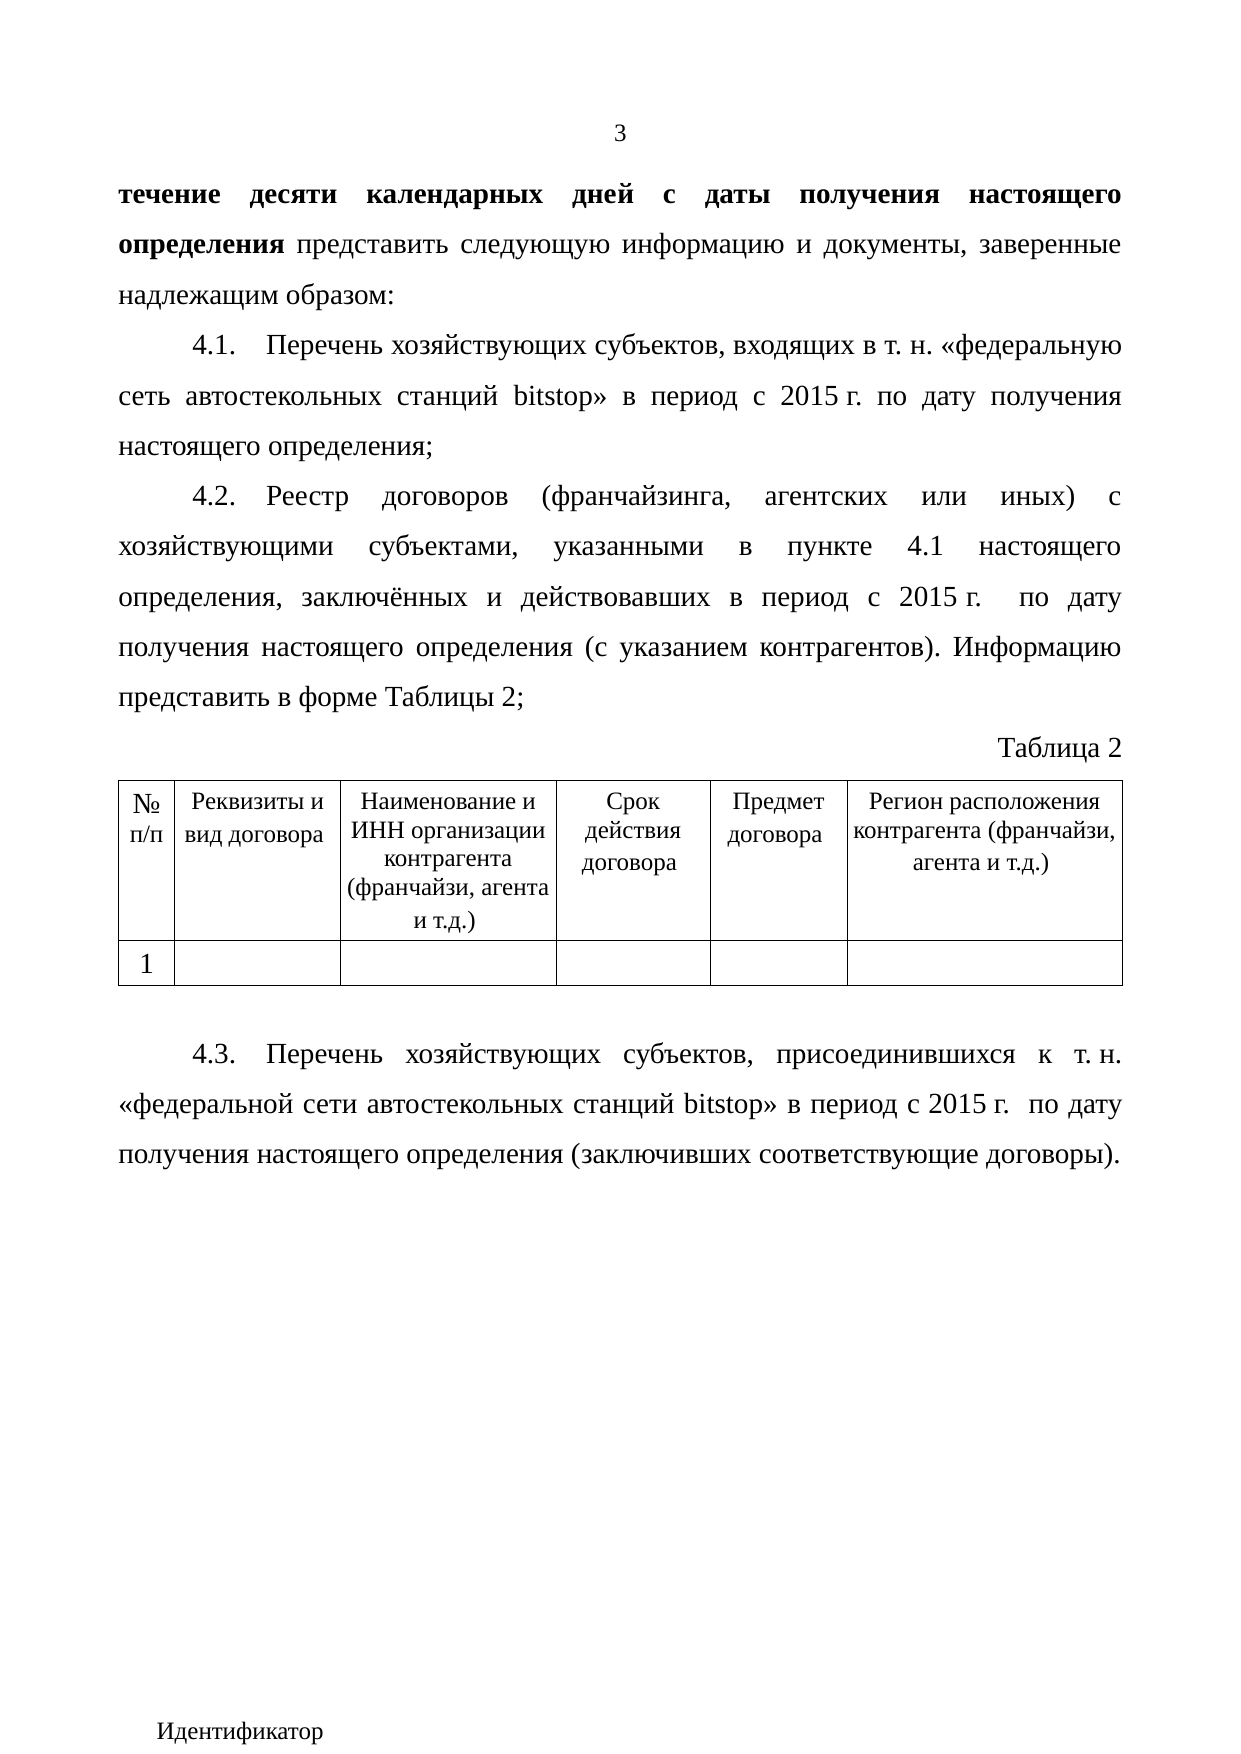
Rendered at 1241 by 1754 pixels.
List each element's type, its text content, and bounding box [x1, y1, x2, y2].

table_cell [848, 941, 1122, 985]
table_cell [341, 941, 556, 985]
text 4.2. Реестр договоров (франчайзинга, агентских или иных) с хозяйствующими субъектами, указанными в пункте 4.1 настоящего определения, заключённых и действовавших в период с 2015 г. по дату получения настоящего определения (с указанием контрагентов). Информацию представить в форме Таблицы 2; [118, 478, 1122, 713]
text 4.3. Перечень хозяйствующих субъектов, присоединившихся к т. н. «федеральной сети автостекольных станций bitstop» в период с 2015 г. по дату получения настоящего определения (заключивших соответствующие договоры). [118, 1036, 1122, 1170]
table_cell [557, 941, 710, 985]
text течение десяти календарных дней с даты получения настоящего определения представить следующую информацию и документы, заверенные надлежащим образом: [118, 176, 1122, 311]
table_cell [711, 941, 847, 985]
text 4.1. Перечень хозяйствующих субъектов, входящих в т. н. «федеральную сеть автостекольных станций bitstop» в период с 2015 г. по дату получения настоящего определения; [118, 327, 1122, 461]
table_header Регион расположения контрагента (франчайзи, агента и т.д.) [848, 781, 1122, 940]
table_header № п/п [119, 781, 174, 940]
table_cell [175, 941, 340, 985]
table_header Реквизиты и вид договора [175, 781, 340, 940]
table_header Предмет договора [711, 781, 847, 940]
text Таблица 2 [118, 730, 1122, 763]
table_header Срок действия договора [557, 781, 710, 940]
table_header Наименование и ИНН организации контрагента (франчайзи, агента и т.д.) [341, 781, 556, 940]
table_cell 1 [119, 941, 174, 985]
